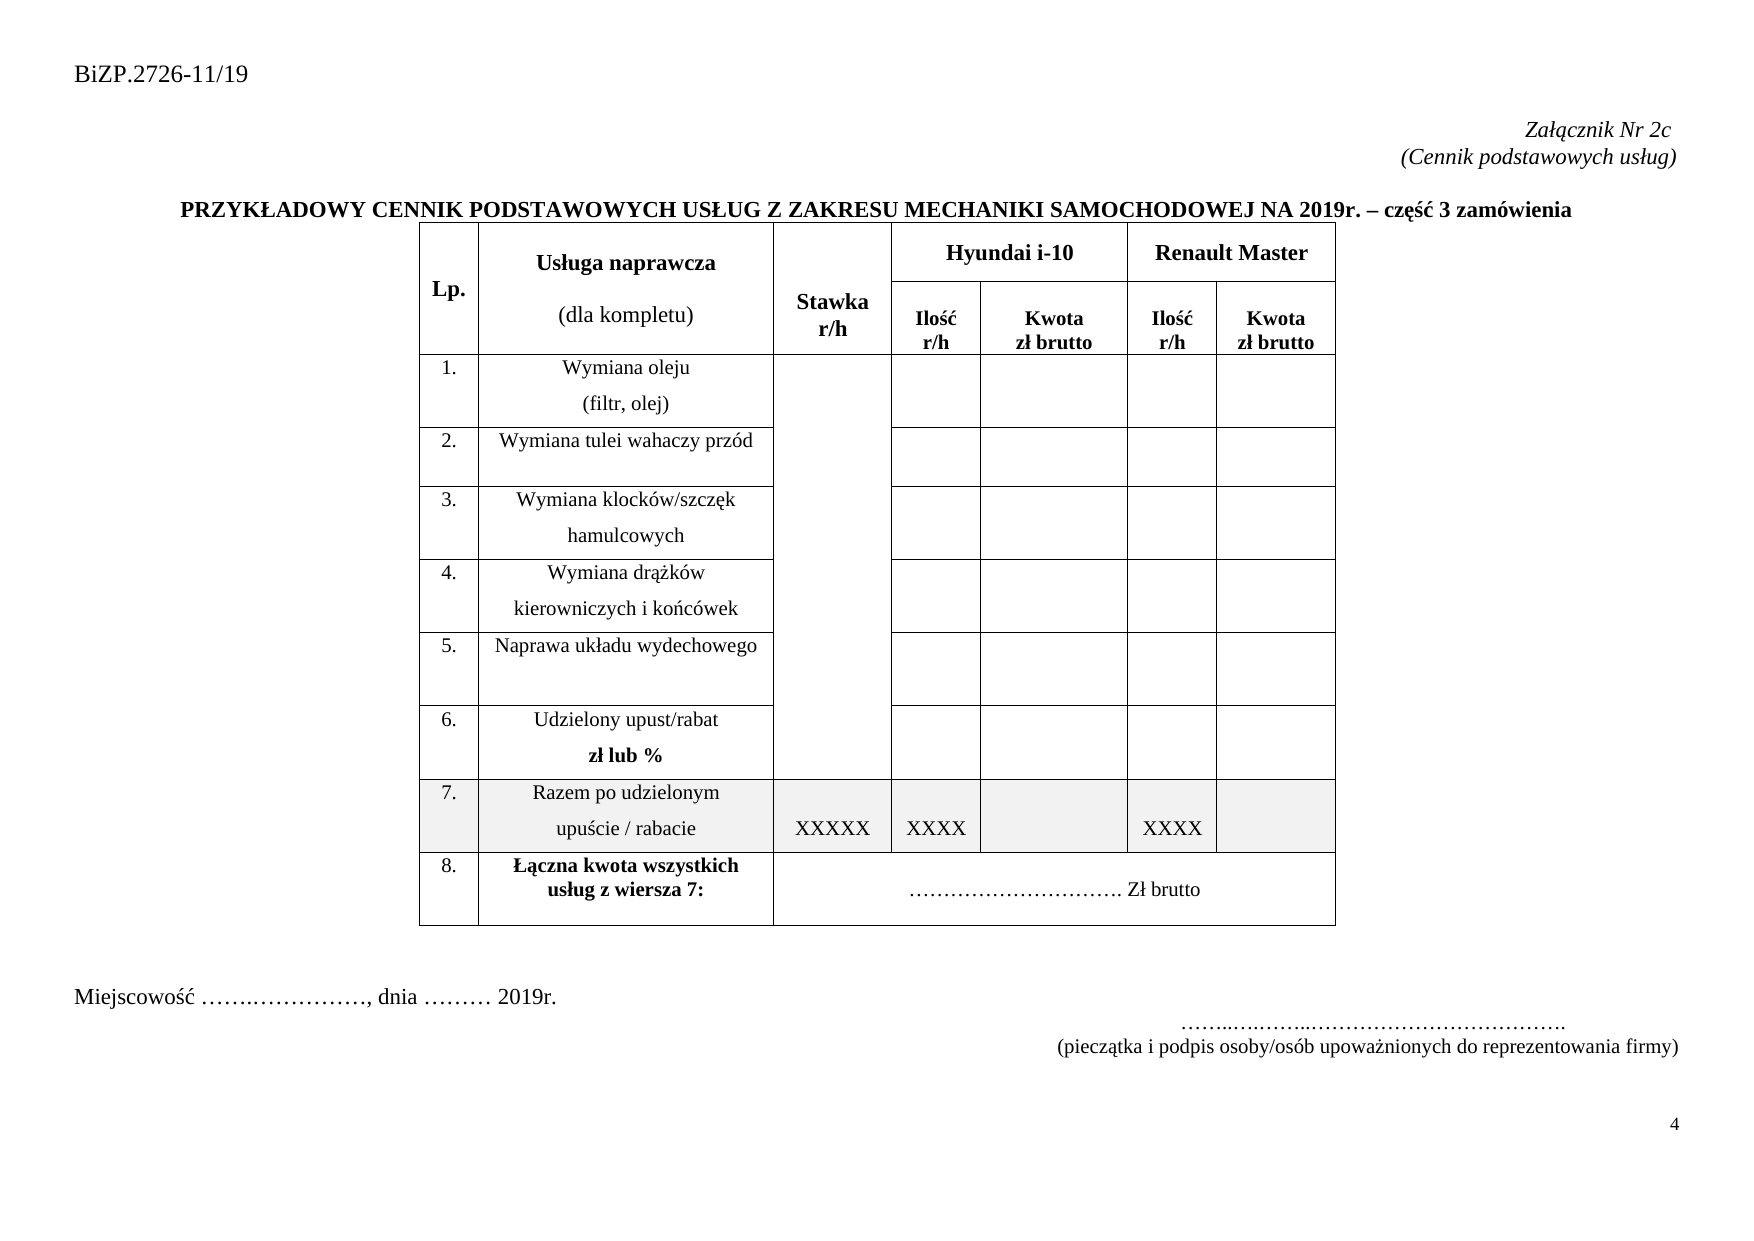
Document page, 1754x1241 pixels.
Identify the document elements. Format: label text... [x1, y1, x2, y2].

text (Cennik podstawowych usług) [59, 143, 1679, 169]
table_header Renault Master [1128, 223, 1335, 281]
table_cell [892, 706, 980, 778]
table_header Lp. [420, 223, 478, 354]
table_cell [1128, 355, 1216, 427]
table_cell 2. [420, 428, 478, 486]
table_cell 8. [420, 853, 478, 925]
table_cell Kwota zł brutto [981, 282, 1127, 354]
table_cell [1217, 428, 1335, 486]
table_cell Wymiana klocków/szczęk hamulcowych [479, 487, 773, 559]
table_header Stawka r/h [774, 223, 891, 354]
table_cell [1217, 706, 1335, 778]
table_cell 1. [420, 355, 478, 427]
table_cell [1217, 487, 1335, 559]
table_cell [1128, 428, 1216, 486]
table_cell [981, 706, 1127, 778]
text PRZYKŁADOWY CENNIK PODSTAWOWYCH USŁUG Z ZAKRESU MECHANIKI SAMOCHODOWEJ NA 2019r. – część 3 zamówienia [74, 196, 1679, 222]
table_cell [892, 428, 980, 486]
table_cell Kwota zł brutto [1217, 282, 1335, 354]
text Miejscowość …….……………, dnia ……… 2019r. [74, 983, 1679, 1010]
text Załącznik Nr 2c [74, 117, 1679, 143]
table_cell [981, 560, 1127, 632]
table_cell [981, 780, 1127, 852]
table_cell [892, 560, 980, 632]
table_cell [981, 487, 1127, 559]
table_cell [1217, 560, 1335, 632]
table_cell …………………………. Zł brutto [774, 853, 1335, 925]
table_cell 4. [420, 560, 478, 632]
table_cell [774, 355, 891, 778]
table_cell Razem po udzielonym upuście / rabacie [479, 780, 773, 852]
table_header Hyundai i-10 [892, 223, 1127, 281]
table_cell XXXX [1128, 780, 1216, 852]
table_cell [1128, 706, 1216, 778]
table_cell [1128, 487, 1216, 559]
table_cell [981, 428, 1127, 486]
table_cell Ilość r/h [892, 282, 980, 354]
table_cell [1217, 633, 1335, 705]
table_cell [892, 355, 980, 427]
text (pieczątka i podpis osoby/osób upoważnionych do reprezentowania firmy) [74, 1034, 1679, 1058]
table_cell [892, 487, 980, 559]
table_cell 7. [420, 780, 478, 852]
table_cell [1217, 355, 1335, 427]
table_header Usługa naprawcza (dla kompletu) [479, 223, 773, 354]
table_cell XXXX [892, 780, 980, 852]
table_cell [1128, 560, 1216, 632]
table_cell Wymiana drążków kierowniczych i końcówek [479, 560, 773, 632]
table_cell Wymiana oleju (filtr, olej) [479, 355, 773, 427]
table_cell [1128, 633, 1216, 705]
table_cell 6. [420, 706, 478, 778]
table_cell Łączna kwota wszystkich usług z wiersza 7: [479, 853, 773, 925]
table_cell [1217, 780, 1335, 852]
table_cell Wymiana tulei wahaczy przód [479, 428, 773, 486]
table_cell 5. [420, 633, 478, 705]
table_cell [892, 633, 980, 705]
table_cell XXXXX [774, 780, 891, 852]
table_cell [981, 633, 1127, 705]
table_cell [981, 355, 1127, 427]
table_cell Naprawa układu wydechowego [479, 633, 773, 705]
text ……..….……..………………………………. [1106, 1010, 1679, 1034]
table_cell Udzielony upust/rabat zł lub % [479, 706, 773, 778]
table_cell Ilość r/h [1128, 282, 1216, 354]
table_cell 3. [420, 487, 478, 559]
